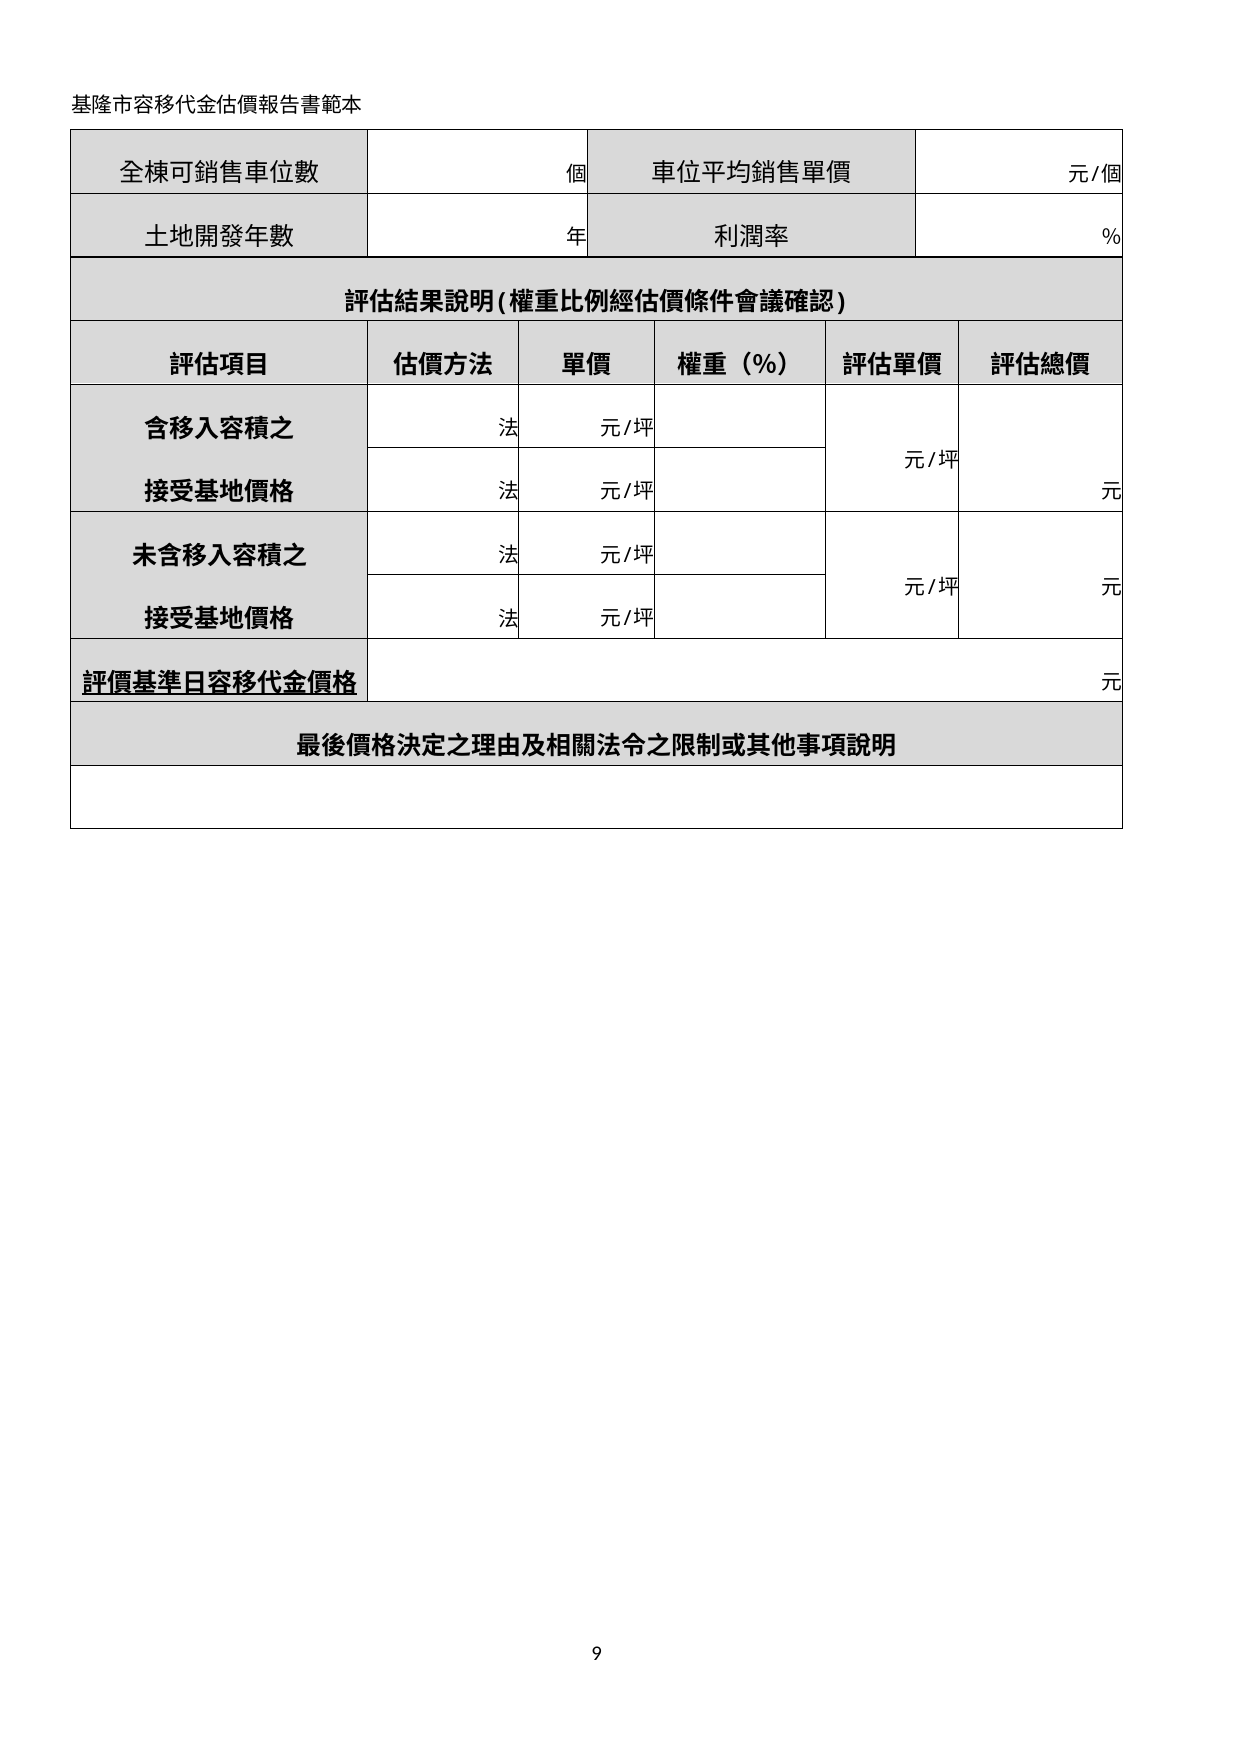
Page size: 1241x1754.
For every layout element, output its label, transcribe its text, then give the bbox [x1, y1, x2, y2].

table_cell 元/坪 [519, 448, 654, 511]
table_cell 法 [368, 385, 518, 447]
table_cell 元 [959, 512, 1122, 638]
table_cell 估價方法 [368, 321, 518, 383]
table_cell 元 [368, 639, 1122, 701]
table_cell [71, 766, 1122, 828]
table_cell 評估項目 [71, 321, 367, 383]
table_cell 單價 [519, 321, 654, 383]
table_cell 法 [368, 448, 518, 511]
table_cell 元/坪 [519, 575, 654, 638]
table_cell 車位平均銷售單價 [588, 130, 915, 193]
table_cell [655, 448, 825, 511]
table_cell 利潤率 [588, 194, 915, 256]
table_cell 元/坪 [826, 512, 958, 638]
table_cell 評估總價 [959, 321, 1122, 383]
table_cell 元/坪 [519, 512, 654, 574]
table_cell 元 [959, 385, 1122, 511]
table_cell 個 [368, 130, 587, 193]
table_cell [655, 575, 825, 638]
table_cell 土地開發年數 [71, 194, 367, 256]
table_cell [655, 512, 825, 574]
table_cell 元/坪 [519, 385, 654, 447]
table_cell 未含移入容積之 接受基地價格 [71, 512, 367, 638]
table_cell 評價基準日容移代金價格 [71, 639, 367, 701]
table_cell 評估單價 [826, 321, 958, 383]
table_cell 全棟可銷售車位數 [71, 130, 367, 193]
table_cell ％ [916, 194, 1122, 256]
table_cell 最後價格決定之理由及相關法令之限制或其他事項說明 [71, 702, 1122, 765]
table_cell 元/坪 [826, 385, 958, 511]
table_cell 法 [368, 512, 518, 574]
table_cell 元/個 [916, 130, 1122, 193]
table_cell 評估結果說明(權重比例經估價條件會議確認) [71, 258, 1122, 320]
table_cell [655, 385, 825, 447]
table_cell 法 [368, 575, 518, 638]
table_cell 年 [368, 194, 587, 256]
table_cell 權重（％） [655, 321, 825, 383]
table_cell 含移入容積之 接受基地價格 [71, 385, 367, 511]
